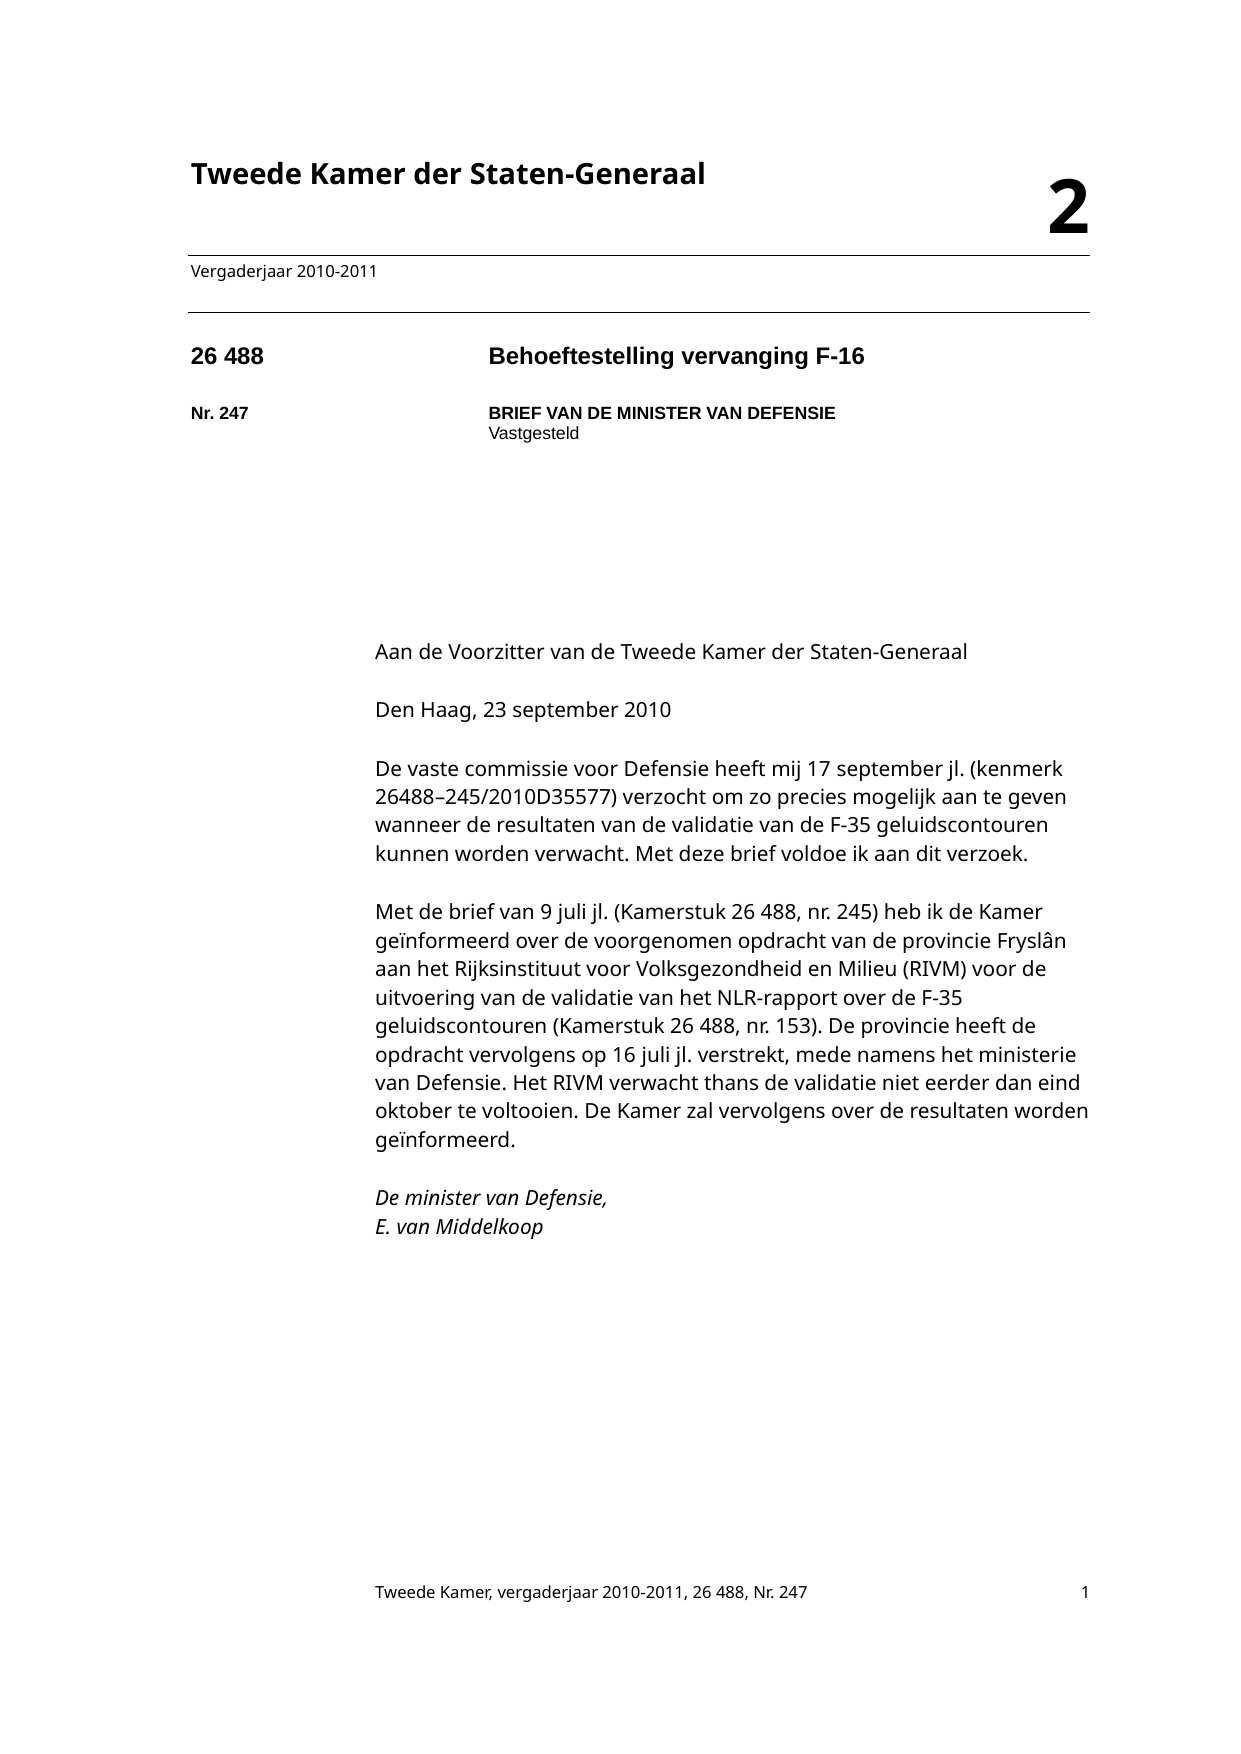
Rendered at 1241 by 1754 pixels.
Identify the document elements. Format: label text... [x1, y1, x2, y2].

table_cell 26 488 [188, 339, 485, 399]
table_header 2 [910, 150, 1090, 255]
table_cell Nr. 247 [188, 399, 485, 518]
table_cell BRIEF VAN DE MINISTER VAN DEFENSIE Vastgesteld [485, 399, 1090, 518]
table_cell Behoeftestelling vervanging F-16 [485, 339, 1090, 399]
text De vaste commissie voor Defensie heeft mij 17 september jl. (kenmerk 26488–245/2010D35577) verzocht om zo precies mogelijk aan te geven wanneer de resultaten van de validatie van de F-35 geluidscontouren kunnen worden verwacht. Met deze brief voldoe ik aan dit verzoek. [375, 754, 1090, 867]
text Aan de Voorzitter van de Tweede Kamer der Staten-Generaal [375, 637, 1090, 665]
table_cell Vergaderjaar 2010-2011 [188, 256, 485, 312]
table_header Tweede Kamer der Staten-Generaal [188, 150, 909, 255]
table_cell [485, 256, 1090, 312]
text De minister van Defensie, [375, 1183, 1090, 1212]
text Met de brief van 9 juli jl. (Kamerstuk 26 488, nr. 245) heb ik de Kamer geïnformeerd over de voorgenomen opdracht van de provincie Fryslân aan het Rijksinstituut voor Volksgezondheid en Milieu (RIVM) voor de uitvoering van de validatie van het NLR-rapport over de F-35 geluidscontouren (Kamerstuk 26 488, nr. 153). De provincie heeft de opdracht vervolgens op 16 juli jl. verstrekt, mede namens het ministerie van Defensie. Het RIVM verwacht thans de validatie niet eerder dan eind oktober te voltooien. De Kamer zal vervolgens over de resultaten worden geïnformeerd. [375, 897, 1090, 1153]
text Den Haag, 23 september 2010 [375, 695, 1090, 724]
table_cell [485, 313, 1090, 339]
table_cell [188, 313, 485, 339]
text E. van Middelkoop [375, 1212, 1090, 1240]
